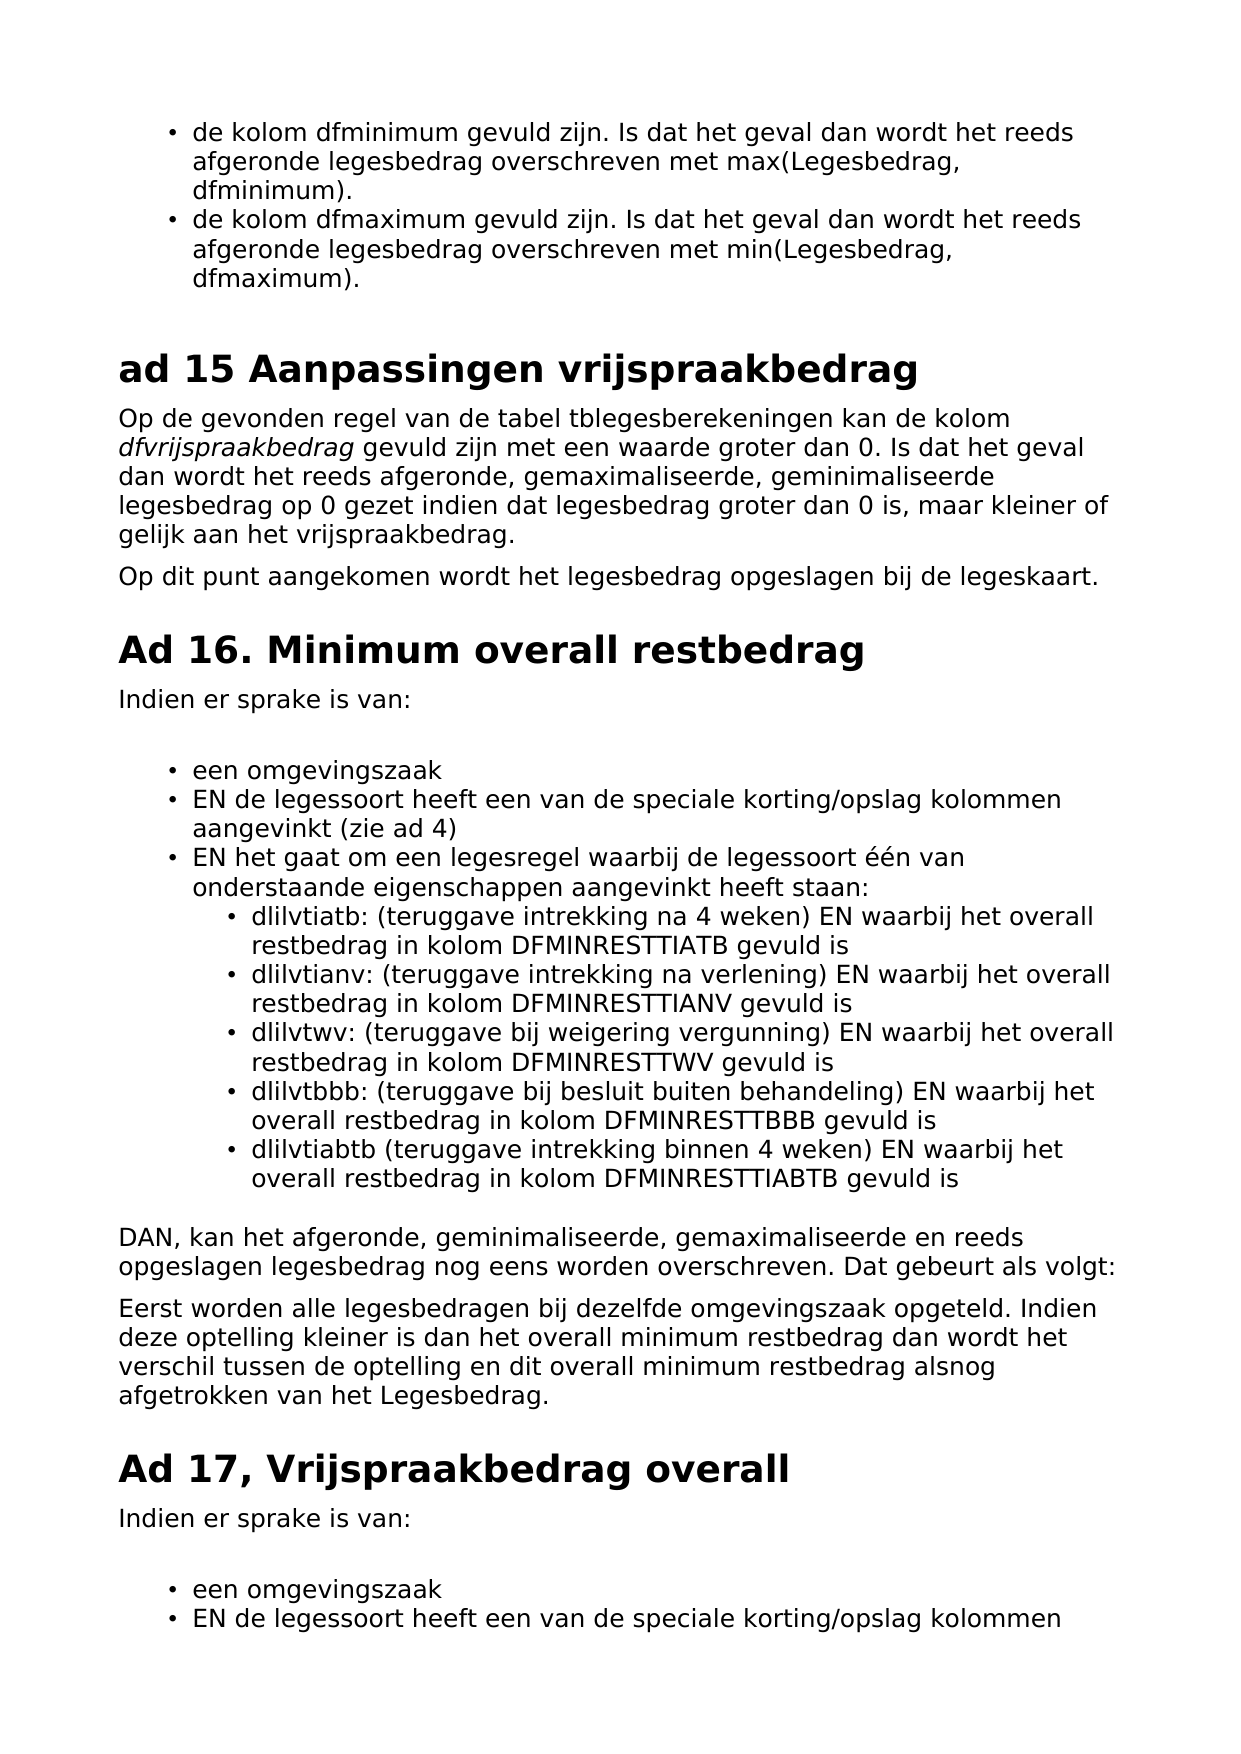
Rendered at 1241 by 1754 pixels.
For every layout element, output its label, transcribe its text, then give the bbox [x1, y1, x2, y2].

text Indien er sprake is van: [118, 685, 1122, 714]
list de kolom dfminimum gevuld zijn. Is dat het geval dan wordt het reeds afgeronde legesbedrag overschreven met max(Legesbedrag, dfminimum). [177, 118, 1122, 206]
subtitle ad 15 Aanpassingen vrijspraakbedrag [118, 348, 1122, 391]
list de kolom dfmaximum gevuld zijn. Is dat het geval dan wordt het reeds afgeronde legesbedrag overschreven met min(Legesbedrag, dfmaximum). [177, 206, 1122, 293]
list EN de legessoort heeft een van de speciale korting/opslag kolommen aangevinkt (zie ad 4) [177, 785, 1122, 843]
list dlilvtwv: (teruggave bij weigering vergunning) EN waarbij het overall restbedrag in kolom DFMINRESTTWV gevuld is [236, 1018, 1122, 1077]
list dlilvtianv: (teruggave intrekking na verlening) EN waarbij het overall restbedrag in kolom DFMINRESTTIANV gevuld is [236, 960, 1122, 1018]
subtitle Ad 17, Vrijspraakbedrag overall [118, 1448, 1122, 1492]
list een omgevingszaak [177, 1575, 1122, 1604]
text Indien er sprake is van: [118, 1504, 1122, 1533]
list EN de legessoort heeft een van de speciale korting/opslag kolommen [177, 1604, 1122, 1634]
list dlilvtiatb: (teruggave intrekking na 4 weken) EN waarbij het overall restbedrag in kolom DFMINRESTTIATB gevuld is [236, 902, 1122, 960]
list een omgevingszaak [177, 756, 1122, 785]
list dlilvtbbb: (teruggave bij besluit buiten behandeling) EN waarbij het overall restbedrag in kolom DFMINRESTTBBB gevuld is [236, 1077, 1122, 1135]
text Eerst worden alle legesbedragen bij dezelfde omgevingszaak opgeteld. Indien deze optelling kleiner is dan het overall minimum restbedrag dan wordt het verschil tussen de optelling en dit overall minimum restbedrag alsnog afgetrokken van het Legesbedrag. [118, 1294, 1122, 1411]
text DAN, kan het afgeronde, geminimaliseerde, gemaximaliseerde en reeds opgeslagen legesbedrag nog eens worden overschreven. Dat gebeurt als volgt: [118, 1223, 1122, 1281]
list dlilvtiabtb (teruggave intrekking binnen 4 weken) EN waarbij het overall restbedrag in kolom DFMINRESTTIABTB gevuld is [236, 1135, 1122, 1193]
list EN het gaat om een legesregel waarbij de legessoort één van onderstaande eigenschappen aangevinkt heeft staan: [177, 843, 1122, 902]
text Op de gevonden regel van de tabel tblegesberekeningen kan de kolom dfvrijspraakbedrag gevuld zijn met een waarde groter dan 0. Is dat het geval dan wordt het reeds afgeronde, gemaximaliseerde, geminimaliseerde legesbedrag op 0 gezet indien dat legesbedrag groter dan 0 is, maar kleiner of gelijk aan het vrijspraakbedrag. [118, 404, 1122, 549]
text Op dit punt aangekomen wordt het legesbedrag opgeslagen bij de legeskaart. [118, 562, 1122, 591]
subtitle Ad 16. Minimum overall restbedrag [118, 629, 1122, 672]
